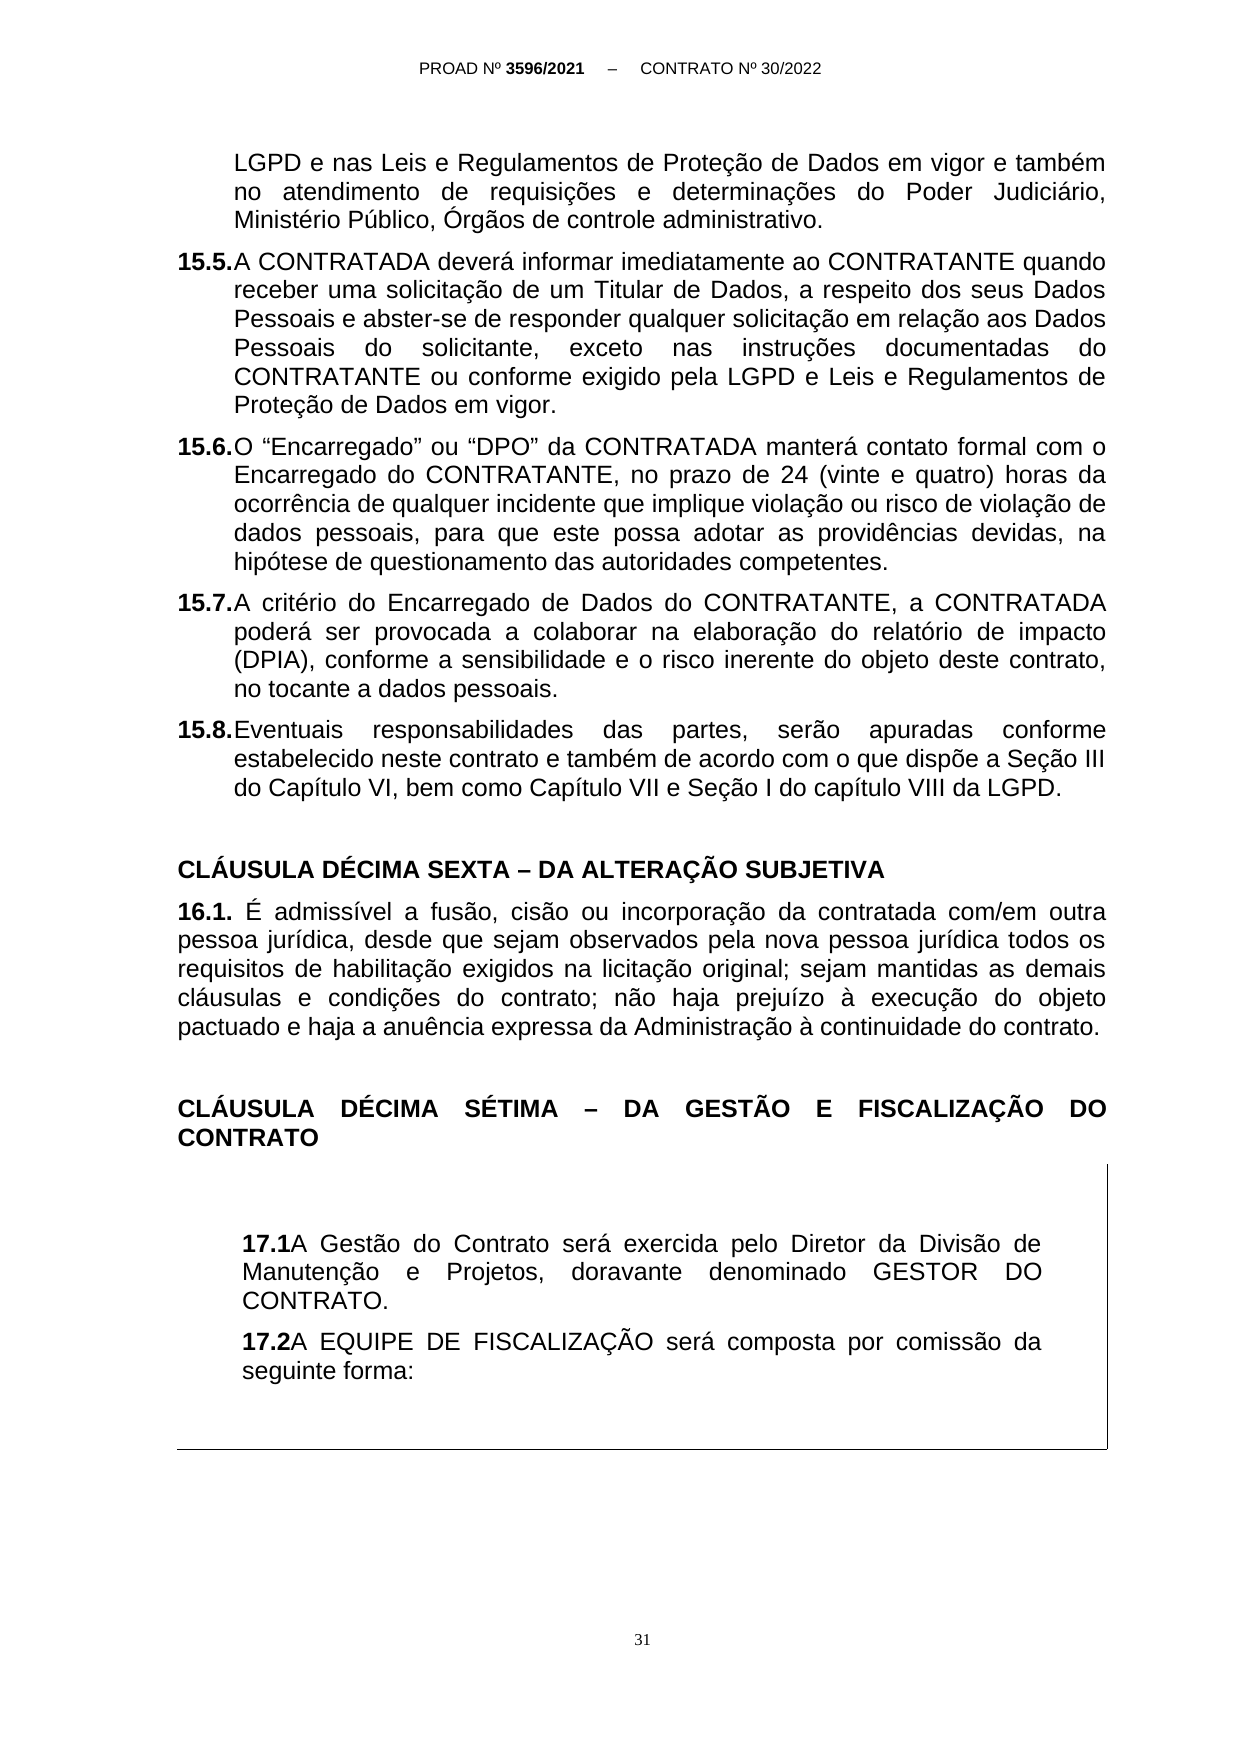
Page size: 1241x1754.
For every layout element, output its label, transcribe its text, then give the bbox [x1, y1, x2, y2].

text CLÁUSULA DÉCIMA SEXTA – DA ALTERAÇÃO SUBJETIVA [177, 855, 1107, 884]
list O “Encarregado” ou “DPO” da CONTRATADA manterá contato formal com o Encarregado do CONTRATANTE, no prazo de 24 (vinte e quatro) horas da ocorrência de qualquer incidente que implique violação ou risco de violação de dados pessoais, para que este possa adotar as providências devidas, na hipótese de questionamento das autoridades competentes. [177, 431, 1107, 575]
list A critério do Encarregado de Dados do CONTRATANTE, a CONTRATADA poderá ser provocada a colaborar na elaboração do relatório de impacto (DPIA), conforme a sensibilidade e o risco inerente do objeto deste contrato, no tocante a dados pessoais. [177, 588, 1107, 703]
text 16.1. É admissível a fusão, cisão ou incorporação da contratada com/em outra pessoa jurídica, desde que sejam observados pela nova pessoa jurídica todos os requisitos de habilitação exigidos na licitação original; sejam mantidas as demais cláusulas e condições do contrato; não haja prejuízo à execução do objeto pactuado e haja a anuência expressa da Administração à continuidade do contrato. [177, 896, 1107, 1040]
text CLÁUSULA DÉCIMA SÉTIMA – DA GESTÃO E FISCALIZAÇÃO DO CONTRATO [177, 1094, 1107, 1151]
list A CONTRATADA deverá informar imediatamente ao CONTRATANTE quando receber uma solicitação de um Titular de Dados, a respeito dos seus Dados Pessoais e abster-se de responder qualquer solicitação em relação aos Dados Pessoais do solicitante, exceto nas instruções documentadas do CONTRATANTE ou conforme exigido pela LGPD e Leis e Regulamentos de Proteção de Dados em vigor. [177, 246, 1107, 419]
list A EQUIPE DE FISCALIZAÇÃO será composta por comissão da seguinte forma: [177, 1263, 1107, 1449]
list LGPD e nas Leis e Regulamentos de Proteção de Dados em vigor e também no atendimento de requisições e determinações do Poder Judiciário, Ministério Público, Órgãos de controle administrativo. [177, 148, 1107, 234]
list A Gestão do Contrato será exercida pelo Diretor da Divisão de Manutenção e Projetos, doravante denominado GESTOR DO CONTRATO. [177, 1164, 1107, 1263]
list Eventuais responsabilidades das partes, serão apuradas conforme estabelecido neste contrato e também de acordo com o que dispõe a Seção III do Capítulo VI, bem como Capítulo VII e Seção I do capítulo VIII da LGPD. [177, 715, 1107, 801]
